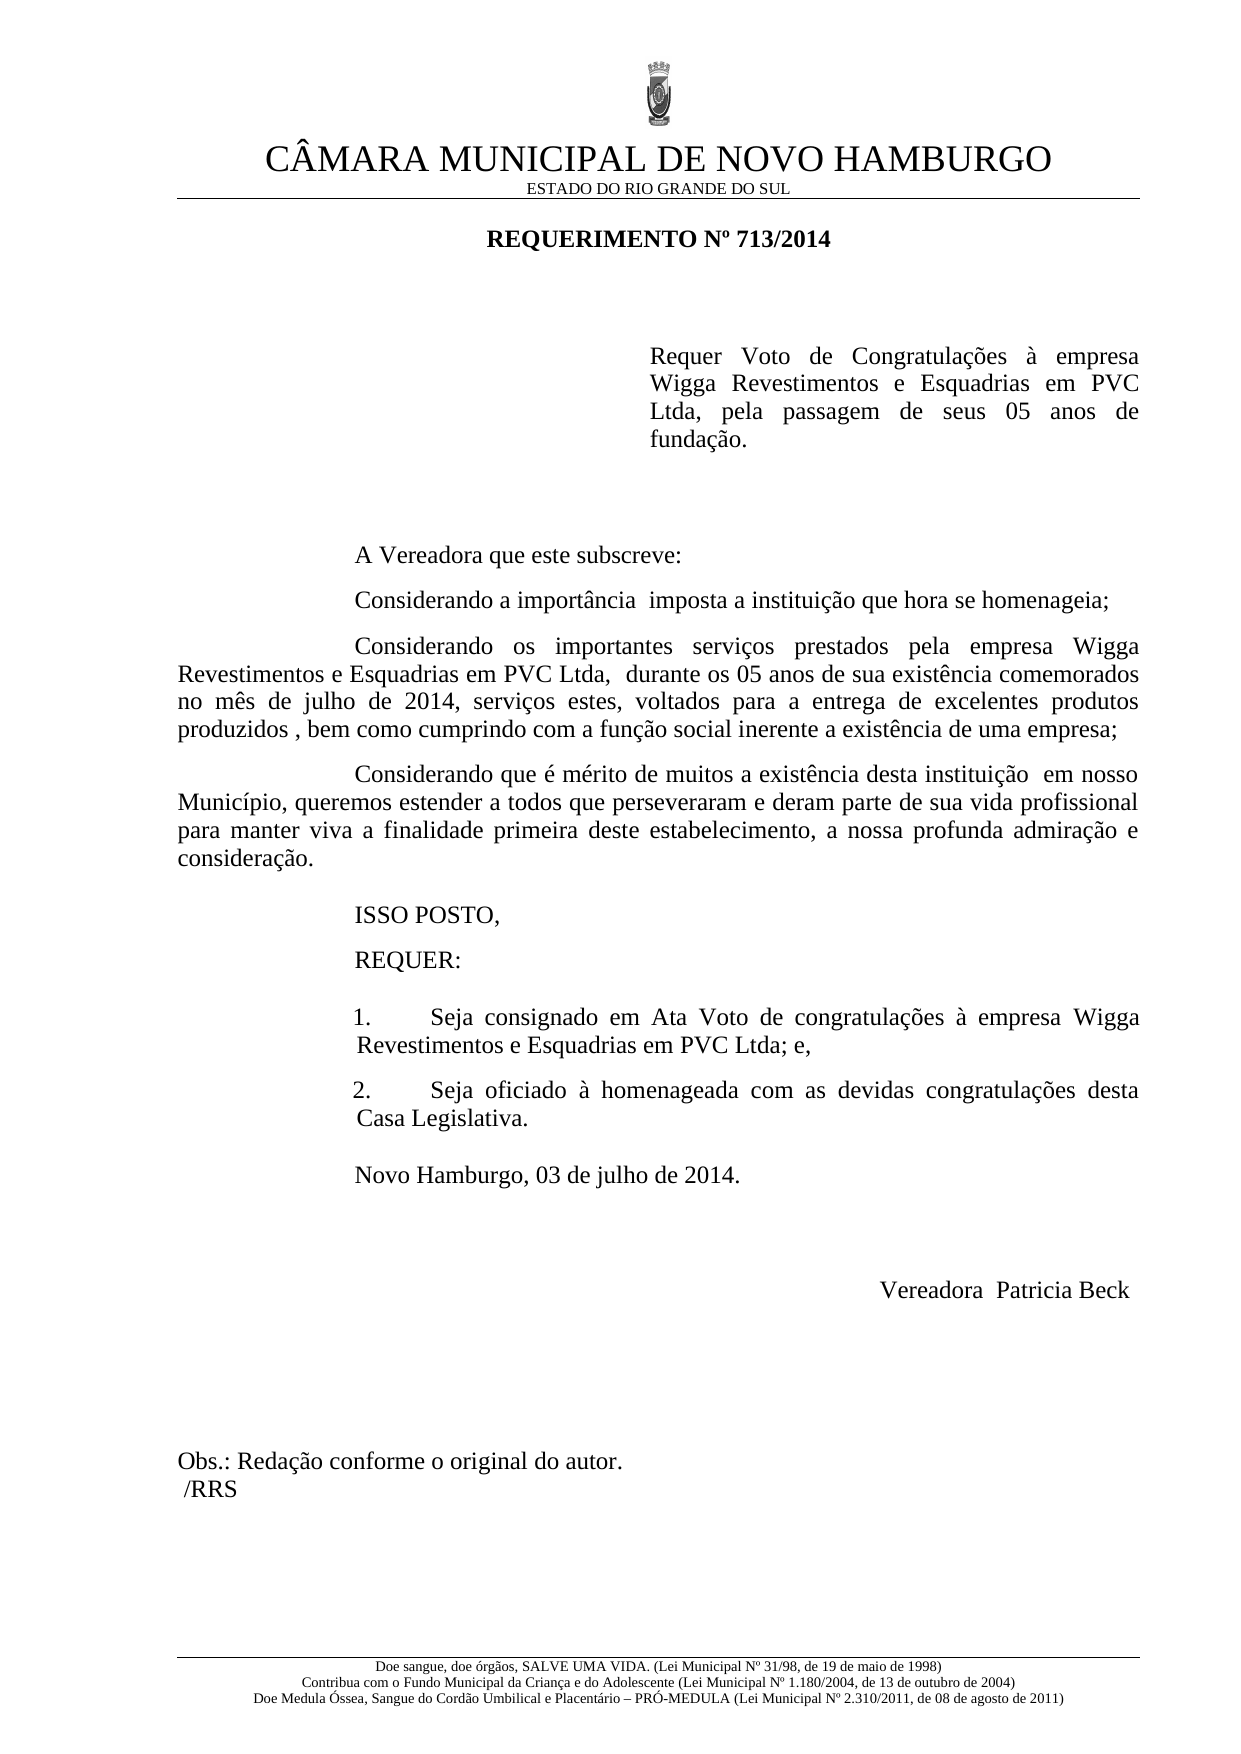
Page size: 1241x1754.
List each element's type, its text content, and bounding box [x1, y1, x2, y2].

text Considerando os importantes serviços prestados pela empresa Wigga Revestimentos e Esquadrias em PVC Ltda, durante os 05 anos de sua existência comemorados no mês de julho de 2014, serviços estes, voltados para a entrega de excelentes produtos produzidos , bem como cumprindo com a função social inerente a existência de uma empresa; [177, 632, 1140, 743]
text REQUER: [177, 946, 1140, 974]
text 2. Seja oficiado à homenageada com as devidas congratulações desta Casa Legislativa. [352, 1077, 1140, 1132]
text Vereadora Patricia Beck [177, 1276, 1140, 1303]
title REQUERIMENTO Nº 713/2014 [177, 226, 1140, 253]
text /RRS [177, 1475, 1140, 1503]
text ISSO POSTO, [177, 901, 1140, 928]
text Novo Hamburgo, 03 de julho de 2014. [177, 1161, 1140, 1189]
text Considerando a importância imposta a instituição que hora se homenageia; [177, 587, 1140, 614]
list Seja consignado em Ata Voto de congratulações à empresa Wigga Revestimentos e Esquadrias em PVC Ltda; e, [352, 1003, 1140, 1059]
text A Vereadora que este subscreve: [177, 541, 1140, 569]
text Requer Voto de Congratulações à empresa Wigga Revestimentos e Esquadrias em PVC Ltda, pela passagem de seus 05 anos de fundação. [649, 342, 1140, 453]
text Obs.: Redação conforme o original do autor. [177, 1447, 1140, 1475]
text Considerando que é mérito de muitos a existência desta instituição em nosso Município, queremos estender a todos que perseveraram e deram parte de sua vida profissional para manter viva a finalidade primeira deste estabelecimento, a nossa profunda admiração e consideração. [177, 761, 1140, 871]
